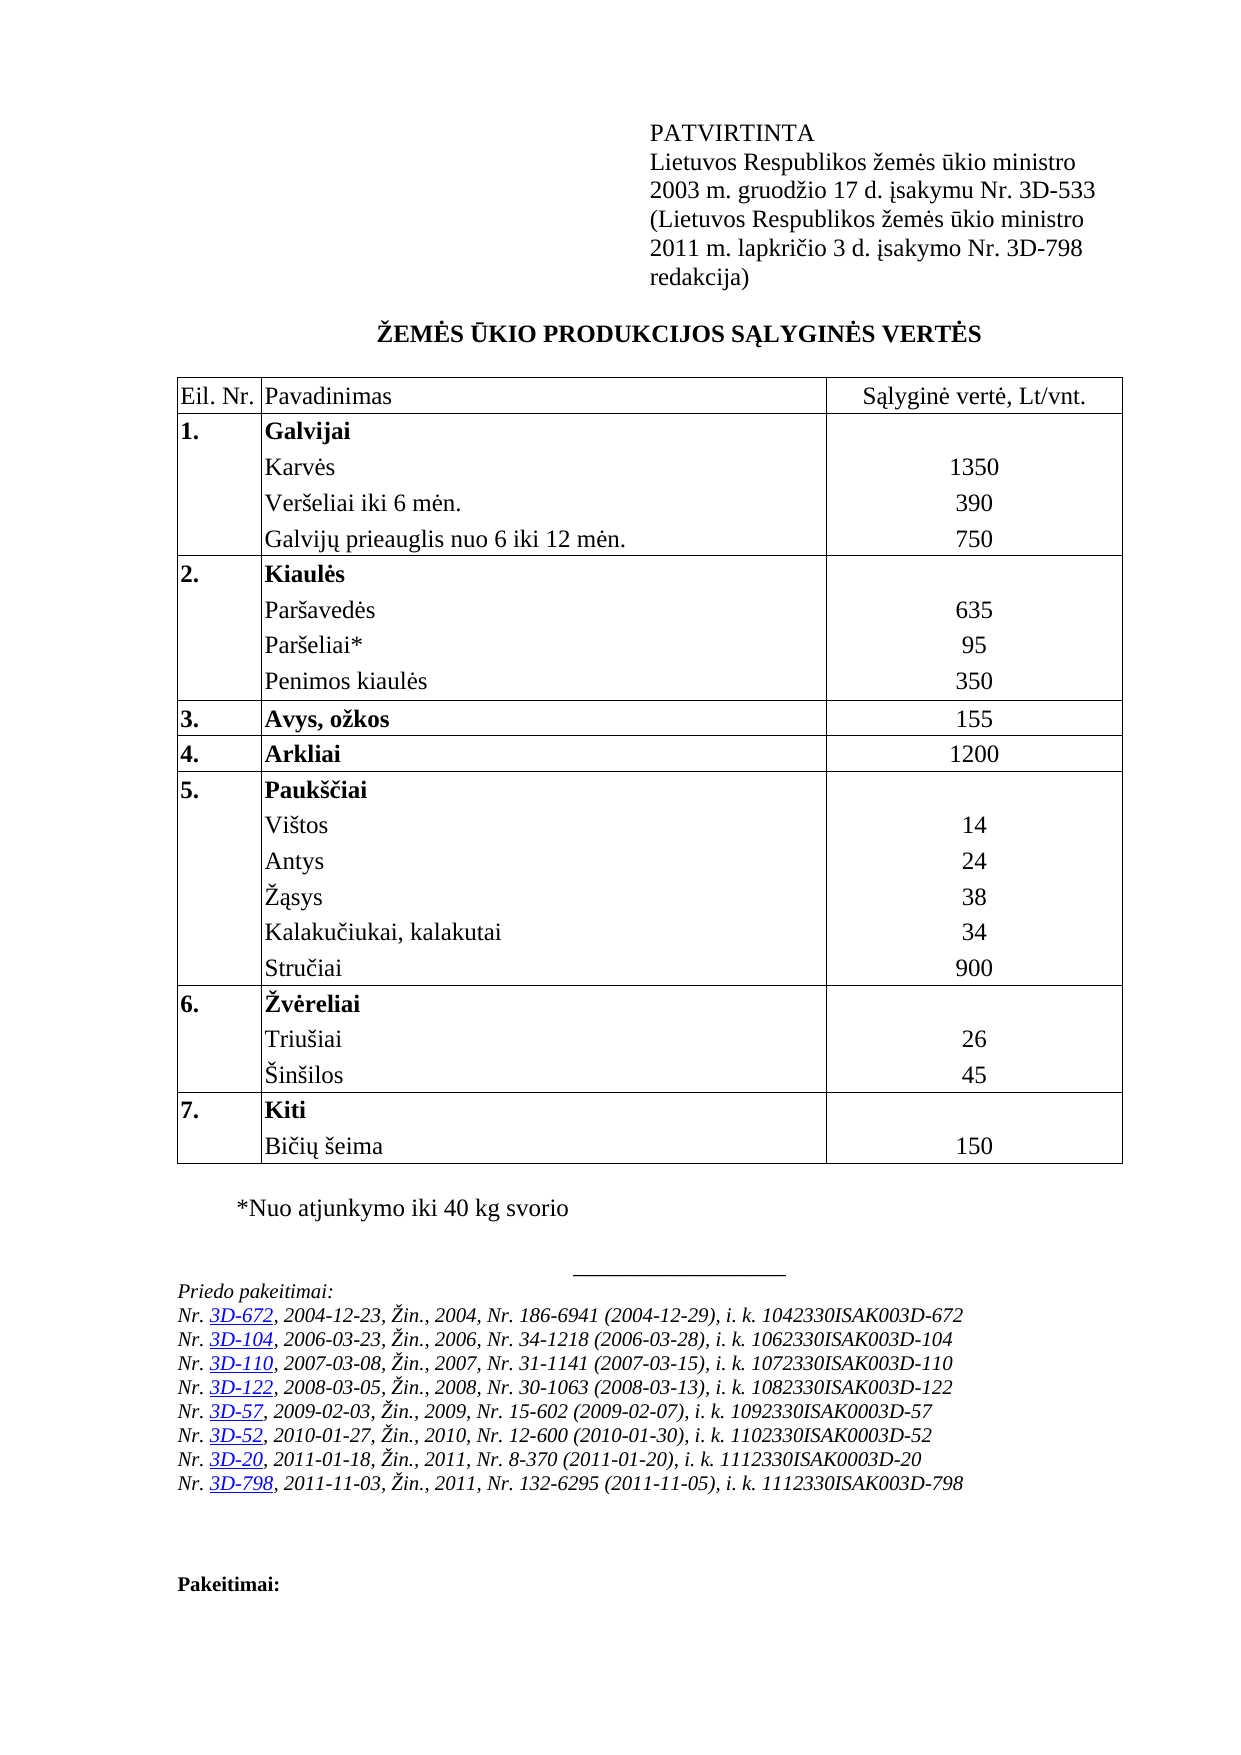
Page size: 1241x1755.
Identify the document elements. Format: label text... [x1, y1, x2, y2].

text (Lietuvos Respublikos žemės ūkio ministro [649, 204, 1181, 233]
text Nr. 3D-104, 2006-03-23, Žin., 2006, Nr. 34-1218 (2006-03-28), i. k. 1062330ISAK003D-104 [177, 1327, 1181, 1351]
table_cell [827, 1093, 1122, 1127]
table_cell 24 [827, 842, 1122, 878]
table_cell Paršavedės [262, 591, 826, 627]
table_cell 390 [827, 484, 1122, 520]
table_cell Veršeliai iki 6 mėn. [262, 484, 826, 520]
text Nr. 3D-52, 2010-01-27, Žin., 2010, Nr. 12-600 (2010-01-30), i. k. 1102330ISAK0003D-52 [177, 1423, 1181, 1447]
table_cell 1200 [827, 736, 1122, 771]
text Nr. 3D-20, 2011-01-18, Žin., 2011, Nr. 8-370 (2011-01-20), i. k. 1112330ISAK0003D-20 [177, 1447, 1181, 1471]
table_cell 6. [178, 986, 261, 1092]
text *Nuo atjunkymo iki 40 kg svorio [177, 1193, 1181, 1221]
table_cell Kalakučiukai, kalakutai [262, 914, 826, 949]
table_cell 900 [827, 949, 1122, 985]
text Nr. 3D-672, 2004-12-23, Žin., 2004, Nr. 186-6941 (2004-12-29), i. k. 1042330ISAK003D-672 [177, 1303, 1181, 1327]
table_cell Stručiai [262, 949, 826, 985]
text _________________ [177, 1250, 1181, 1279]
table_cell 750 [827, 520, 1122, 555]
table_cell 350 [827, 662, 1122, 700]
table_cell Antys [262, 842, 826, 878]
table_header Sąlyginė vertė, Lt/vnt. [827, 378, 1122, 412]
table_cell Žąsys [262, 878, 826, 913]
table_cell Kiti [262, 1093, 826, 1127]
table_cell Kiaulės [262, 556, 826, 591]
table_cell 34 [827, 914, 1122, 949]
text Priedo pakeitimai: [177, 1279, 1181, 1303]
text Pakeitimai: [177, 1572, 1181, 1596]
table_cell Vištos [262, 807, 826, 842]
table_header Eil. Nr. [178, 378, 261, 412]
table_cell Penimos kiaulės [262, 662, 826, 700]
table_cell 150 [827, 1127, 1122, 1163]
text 2003 m. gruodžio 17 d. įsakymu Nr. 3D-533 [649, 176, 1181, 204]
table_cell 1350 [827, 449, 1122, 484]
text Nr. 3D-57, 2009-02-03, Žin., 2009, Nr. 15-602 (2009-02-07), i. k. 1092330ISAK0003D-57 [177, 1399, 1181, 1423]
table_cell 635 [827, 591, 1122, 627]
table_cell Galvijai [262, 414, 826, 448]
table_cell Arkliai [262, 736, 826, 771]
table_cell 7. [178, 1093, 261, 1163]
table_cell 38 [827, 878, 1122, 913]
table_cell 45 [827, 1056, 1122, 1092]
text ŽEMĖS ŪKIO PRODUKCIJOS SĄLYGINĖS VERTĖS [177, 319, 1181, 348]
table_cell [827, 556, 1122, 591]
table_cell Paukščiai [262, 772, 826, 807]
table_cell Galvijų prieauglis nuo 6 iki 12 mėn. [262, 520, 826, 555]
table_cell 2. [178, 556, 261, 700]
table_cell Žvėreliai [262, 986, 826, 1020]
table_cell Karvės [262, 449, 826, 484]
table_cell Triušiai [262, 1020, 826, 1056]
table_cell Šinšilos [262, 1056, 826, 1092]
table_cell 26 [827, 1020, 1122, 1056]
table_cell 155 [827, 701, 1122, 735]
text Nr. 3D-122, 2008-03-05, Žin., 2008, Nr. 30-1063 (2008-03-13), i. k. 1082330ISAK003D-122 [177, 1375, 1181, 1399]
table_cell Paršeliai* [262, 627, 826, 662]
table_cell 14 [827, 807, 1122, 842]
table_cell [827, 986, 1122, 1020]
text Nr. 3D-110, 2007-03-08, Žin., 2007, Nr. 31-1141 (2007-03-15), i. k. 1072330ISAK003D-110 [177, 1351, 1181, 1375]
text Lietuvos Respublikos žemės ūkio ministro [649, 147, 1181, 176]
text 2011 m. lapkričio 3 d. įsakymo Nr. 3D-798 redakcija) [649, 233, 1181, 291]
table_cell [827, 414, 1122, 448]
text Nr. 3D-798, 2011-11-03, Žin., 2011, Nr. 132-6295 (2011-11-05), i. k. 1112330ISAK003D-798 [177, 1471, 1181, 1495]
table_cell Bičių šeima [262, 1127, 826, 1163]
table_header Pavadinimas [262, 378, 826, 412]
table_cell 1. [178, 414, 261, 555]
table_cell Avys, ožkos [262, 701, 826, 735]
text PATVIRTINTA [649, 118, 1181, 147]
table_cell 4. [178, 736, 261, 771]
table_cell 5. [178, 772, 261, 985]
table_cell 3. [178, 701, 261, 735]
table_cell [827, 772, 1122, 807]
table_cell 95 [827, 627, 1122, 662]
